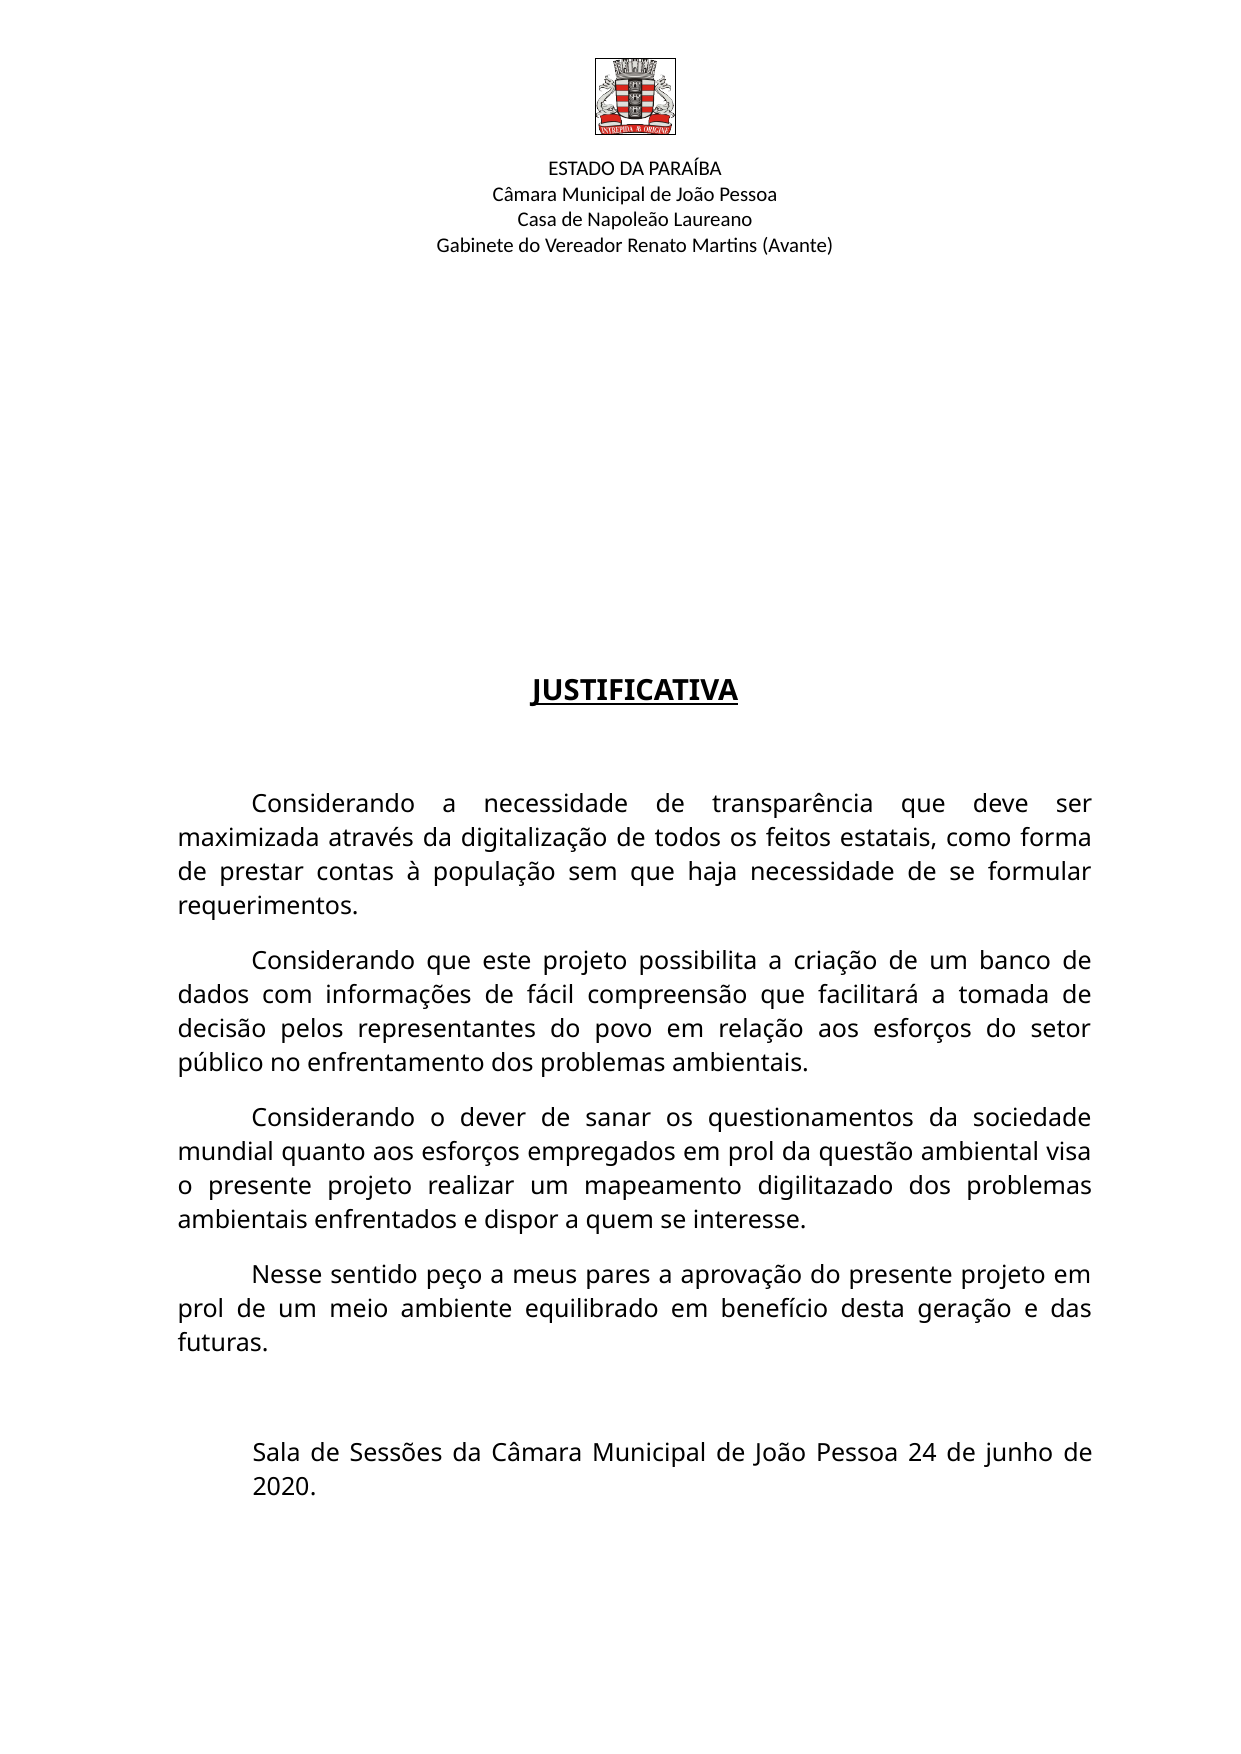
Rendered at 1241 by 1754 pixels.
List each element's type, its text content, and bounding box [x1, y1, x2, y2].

text Sala de Sessões da Câmara Municipal de João Pessoa 24 de junho de 2020. [252, 1435, 1093, 1503]
text Considerando a necessidade de transparência que deve ser maximizada através da digitalização de todos os feitos estatais, como forma de prestar contas à população sem que haja necessidade de se formular requerimentos. [177, 786, 1093, 922]
text Nesse sentido peço a meus pares a aprovação do presente projeto em prol de um meio ambiente equilibrado em benefício desta geração e das futuras. [177, 1257, 1093, 1359]
text JUSTIFICATIVA [177, 669, 1093, 709]
text Considerando o dever de sanar os questionamentos da sociedade mundial quanto aos esforços empregados em prol da questão ambiental visa o presente projeto realizar um mapeamento digilitazado dos problemas ambientais enfrentados e dispor a quem se interesse. [177, 1100, 1093, 1236]
text Considerando que este projeto possibilita a criação de um banco de dados com informações de fácil compreensão que facilitará a tomada de decisão pelos representantes do povo em relação aos esforços do setor público no enfrentamento dos problemas ambientais. [177, 943, 1093, 1079]
